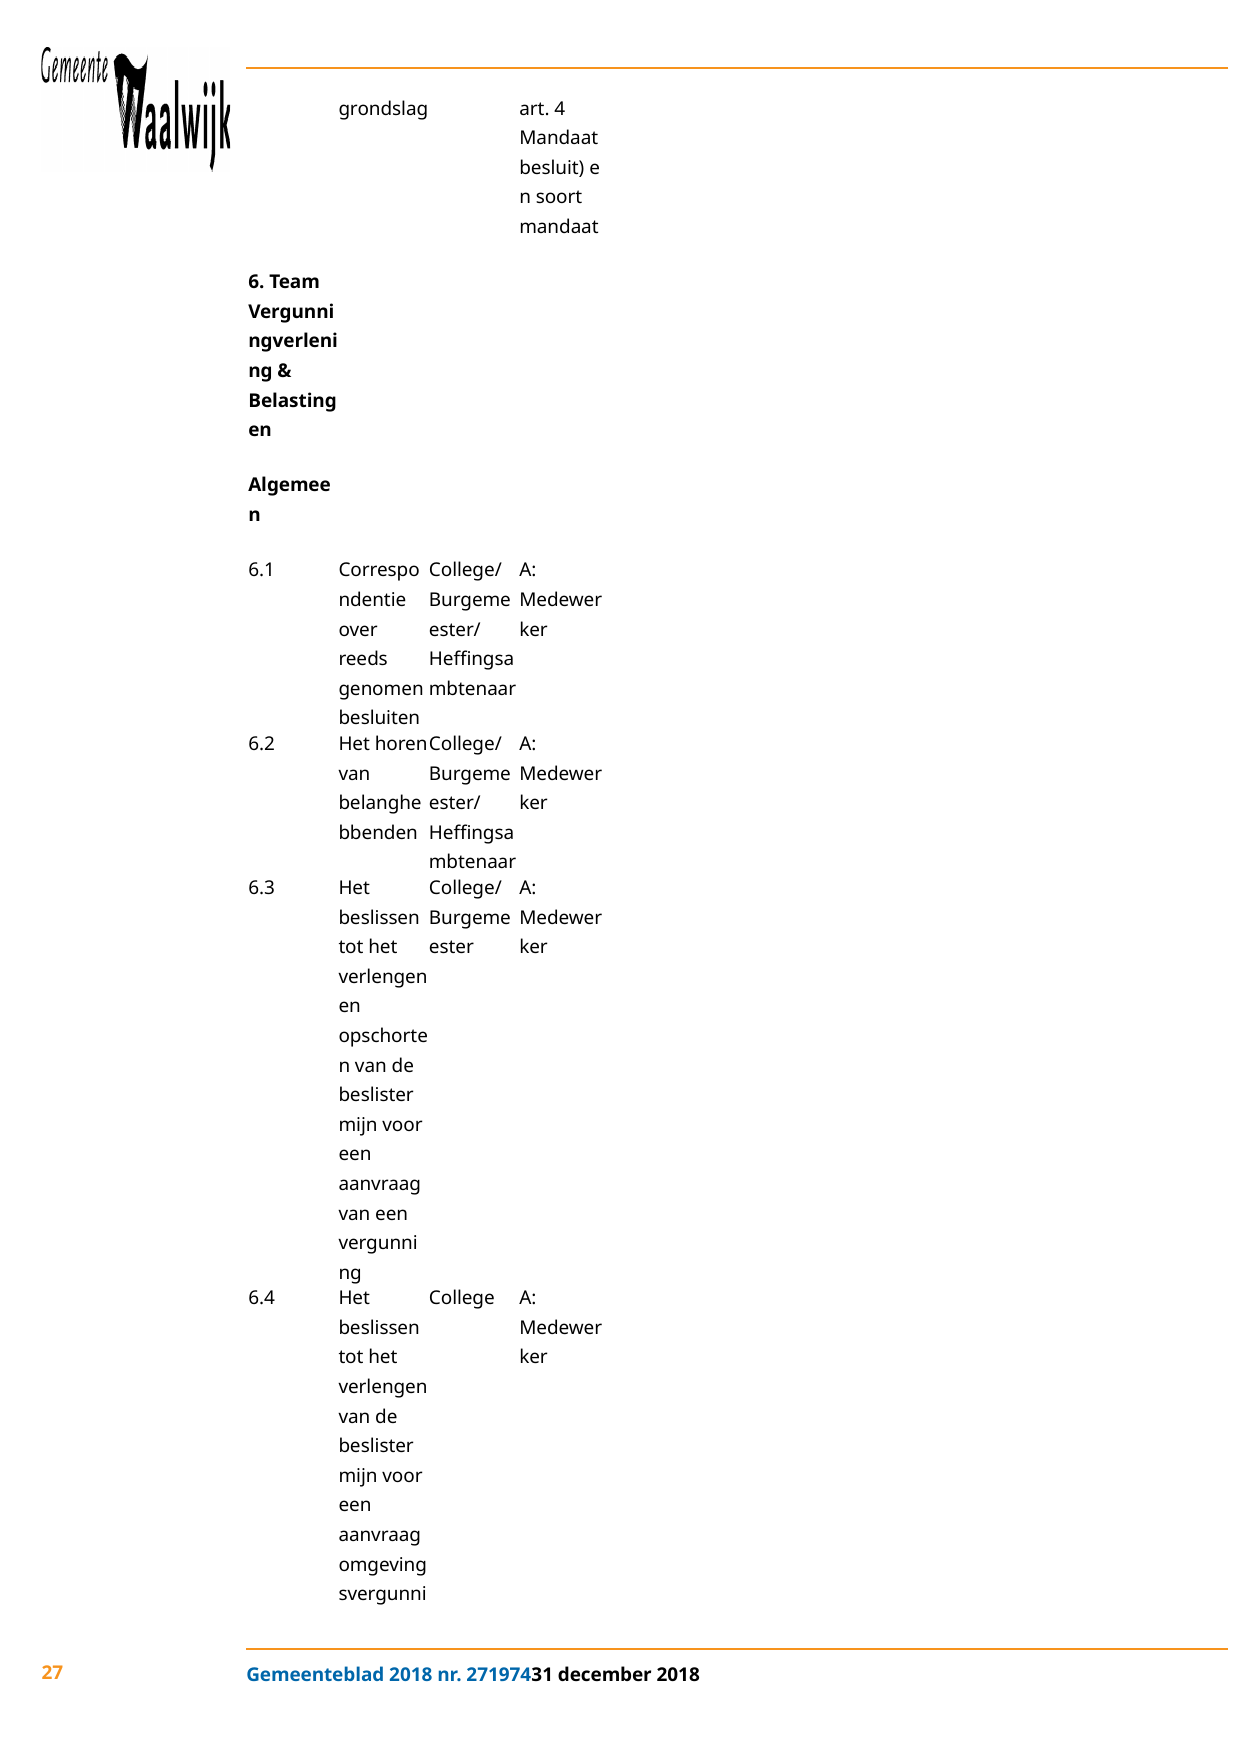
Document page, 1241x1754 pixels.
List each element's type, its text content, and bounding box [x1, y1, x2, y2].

table_cell College/ Burgemeester [429, 874, 519, 1284]
table_cell [609, 557, 700, 730]
table_cell Het horen van belanghebbenden [338, 730, 429, 874]
table_header art. 4 Mandaatbesluit) en soort mandaat [519, 95, 609, 239]
table_cell [700, 730, 790, 874]
table_cell [609, 1285, 700, 1606]
table_header [248, 95, 338, 239]
table_header [700, 95, 790, 239]
table_cell [338, 239, 429, 472]
table_cell A: Medewerker [519, 1285, 609, 1606]
table_cell 6.1 [248, 557, 338, 730]
table_cell Het beslissen tot het verlengen en opschorten van de beslistermijn voor een aanvraag van een vergunning [338, 874, 429, 1284]
table_cell [609, 874, 700, 1284]
table_header [429, 95, 519, 239]
table_header grondslag [338, 95, 429, 239]
table_cell Correspondentie over reeds genomen besluiten [338, 557, 429, 730]
table_cell College/ Burgemeester/ Heffingsambtenaar [429, 557, 519, 730]
table_cell [700, 1285, 790, 1606]
table_cell College [429, 1285, 519, 1606]
table_cell A: Medewerker [519, 874, 609, 1284]
picture [41, 47, 231, 172]
table_cell [609, 730, 700, 874]
table_cell A: Medewerker [519, 730, 609, 874]
table_cell 6.3 [248, 874, 338, 1284]
table_cell College/ Burgemeester/ Heffingsambtenaar [429, 730, 519, 874]
table_cell 6. Team Vergunningverlening & Belastingen [248, 239, 338, 472]
table_cell Algemeen [248, 472, 338, 557]
table_cell 6.4 [248, 1285, 338, 1606]
table_cell 6.2 [248, 730, 338, 874]
table_cell [700, 557, 790, 730]
table_cell Het beslissen tot het verlengen van de beslistermijn voor een aanvraag omgevingsvergunni [338, 1285, 429, 1606]
table_cell A: Medewerker [519, 557, 609, 730]
table_cell [700, 874, 790, 1284]
table_header [609, 95, 700, 239]
